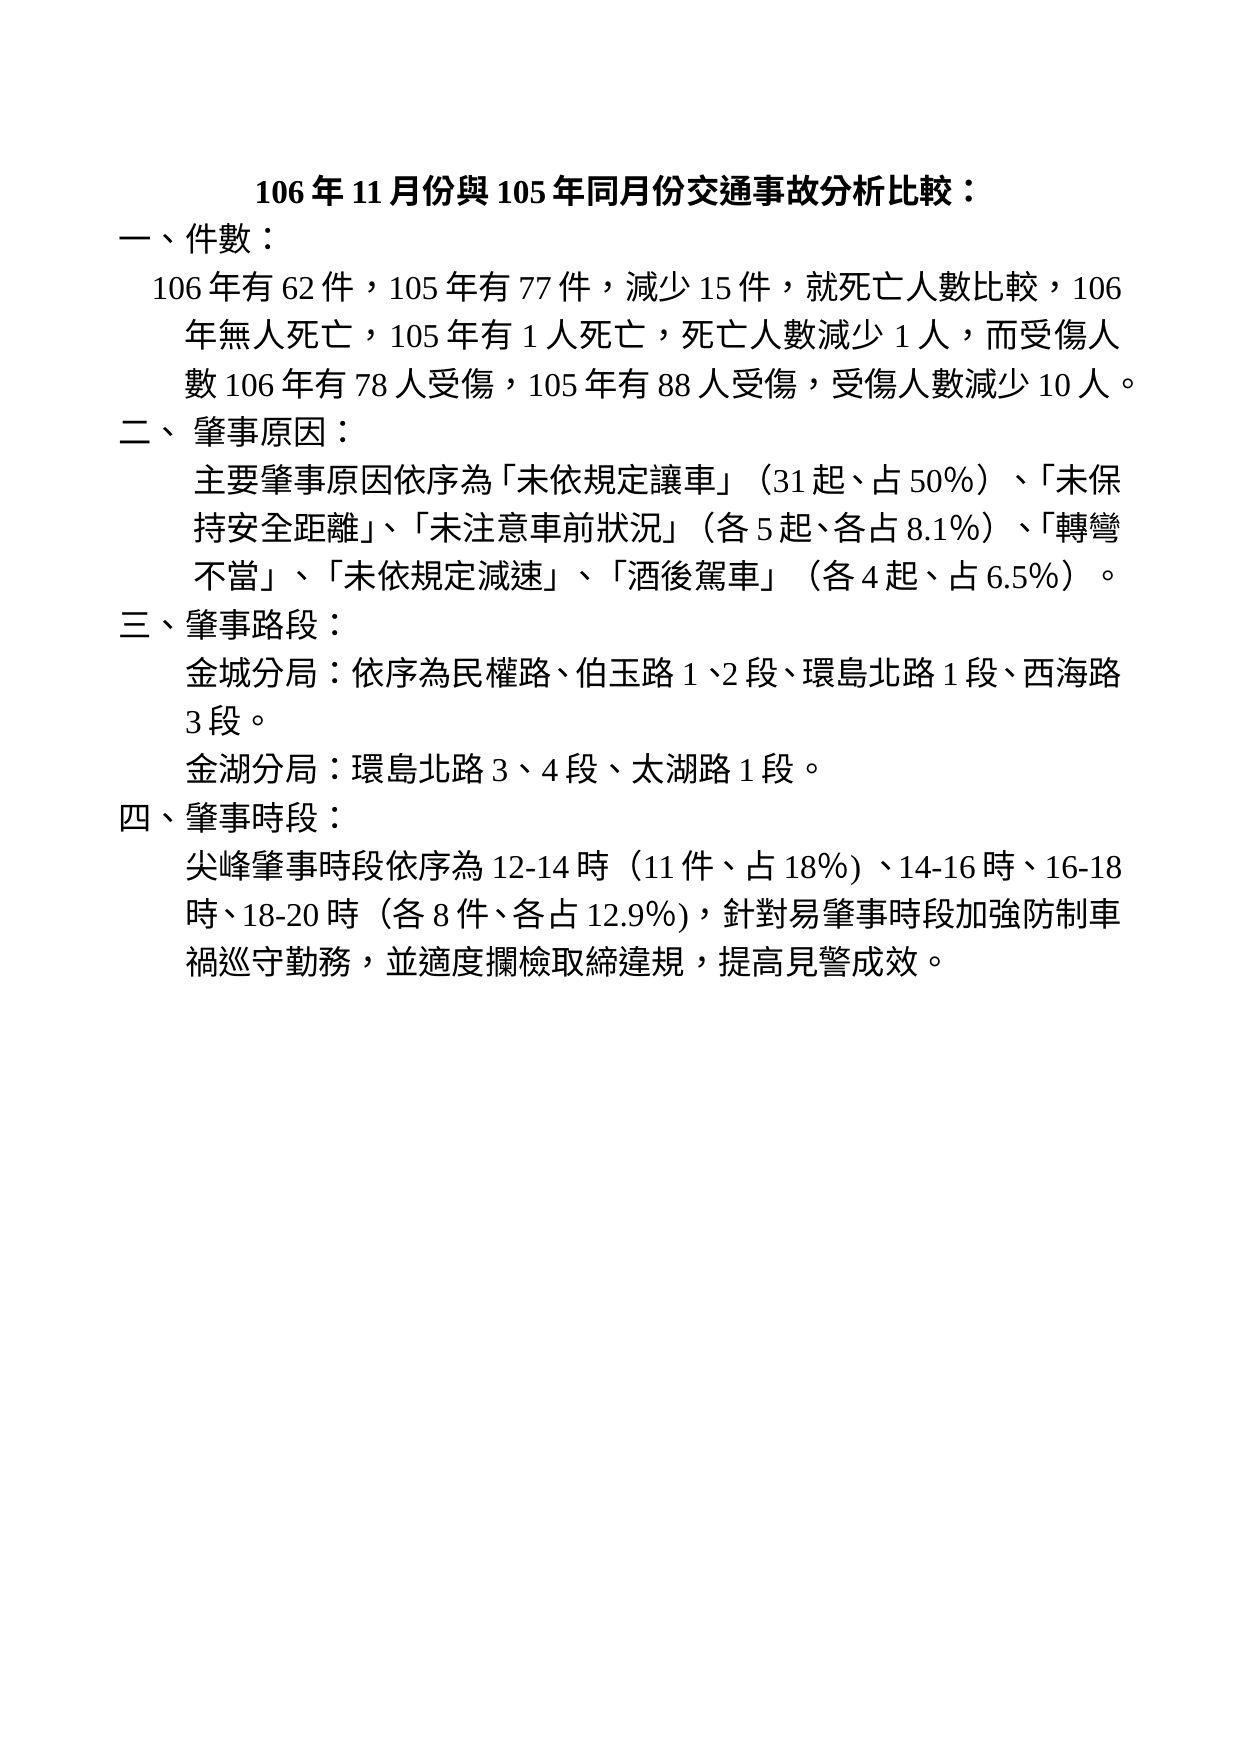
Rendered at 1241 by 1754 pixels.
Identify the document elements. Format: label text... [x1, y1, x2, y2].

text 四、肇事時段： [118, 791, 1122, 840]
text 金城分局：依序為民權路、伯玉路1、2段、環島北路1段、西海路3段。 [185, 647, 1122, 743]
text 106年有62件，105年有77件，減少15件，就死亡人數比較，106年無人死亡，105年有1人死亡，死亡人數減少1人，而受傷人數106年有78人受傷，105年有88人受傷，受傷人數減少10人。 [118, 261, 1122, 406]
text 三、肇事路段： [118, 598, 1122, 647]
text 一、件數： [118, 213, 1122, 261]
text 金湖分局：環島北路3、4段、太湖路1段。 [185, 743, 1122, 791]
text 主要肇事原因依序為「未依規定讓車」（31起、占50％）、「未保持安全距離」、 「未注意車前狀況」（各5起、各占8.1％）、「轉彎不當」、「未依規定減速」、「酒後駕車」（各4起、占6.5％）。 [193, 454, 1122, 598]
text 106年11月份與105年同月份交通事故分析比較： [118, 164, 1122, 213]
list 肇事原因： [118, 406, 1122, 454]
text 尖峰肇事時段依序為12-14時（11件、占18％) 、14-16時、16-18時、18-20時（各8件、各占12.9％)，針對易肇事時段加強防制車禍巡守勤務，並適度攔檢取締違規，提高見警成效。 [185, 840, 1122, 984]
